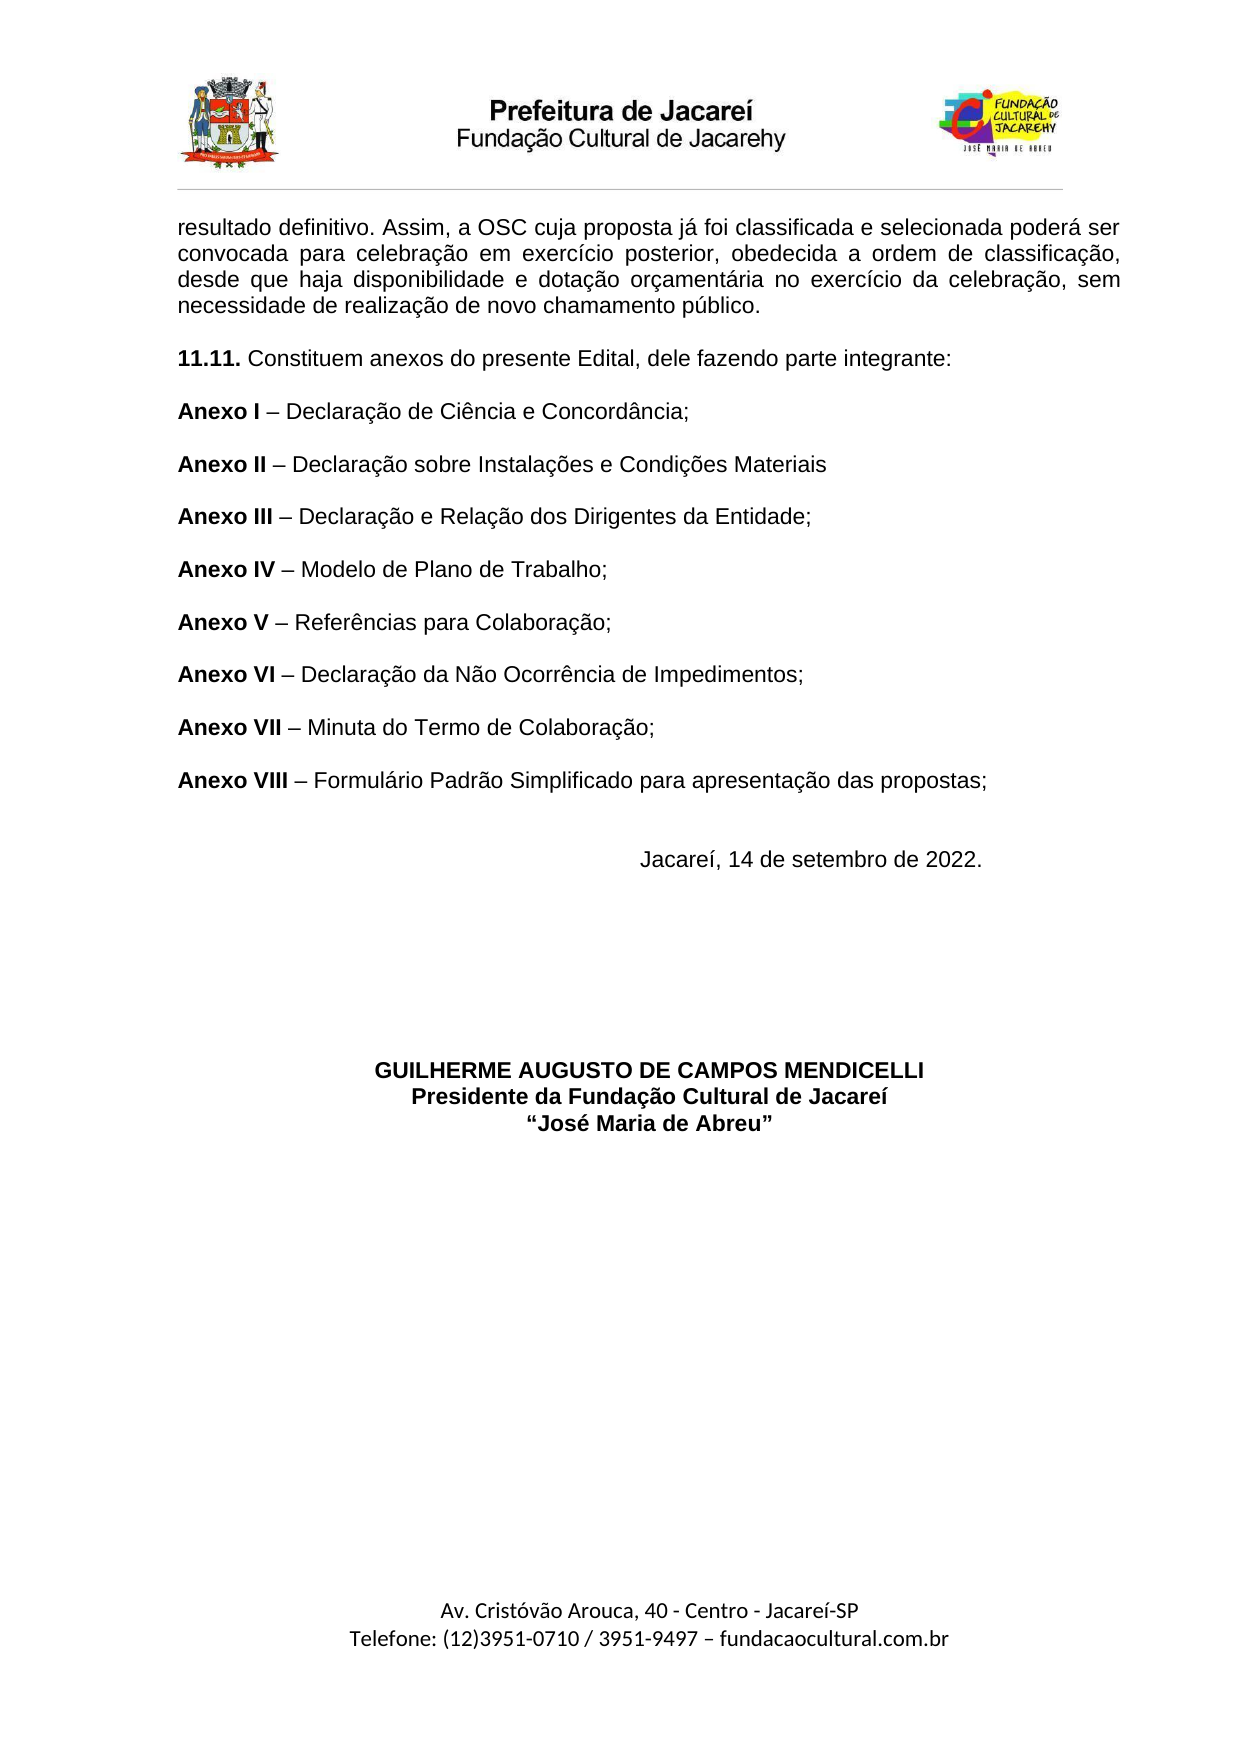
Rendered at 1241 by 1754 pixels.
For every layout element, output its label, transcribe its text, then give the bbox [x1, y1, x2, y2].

text Anexo III – Declaração e Relação dos Dirigentes da Entidade; [177, 503, 1121, 530]
text 11.11. Constituem anexos do presente Edital, dele fazendo parte integrante: [177, 345, 1121, 372]
picture [177, 73, 1063, 214]
text Presidente da Fundação Cultural de Jacareí [177, 1083, 1121, 1109]
text Anexo II – Declaração sobre Instalações e Condições Materiais [177, 451, 1121, 477]
text resultado definitivo. Assim, a OSC cuja proposta já foi classificada e selecionada poderá ser convocada para celebração em exercício posterior, obedecida a ordem de classificação, desde que haja disponibilidade e dotação orçamentária no exercício da celebração, sem necessidade de realização de novo chamamento público. [177, 213, 1121, 319]
text Jacareí, 14 de setembro de 2022. [177, 846, 1121, 872]
text Anexo VII – Minuta do Termo de Colaboração; [177, 714, 1121, 741]
text Anexo IV – Modelo de Plano de Trabalho; [177, 556, 1121, 582]
text Anexo VI – Declaração da Não Ocorrência de Impedimentos; [177, 661, 1121, 688]
text Anexo V – Referências para Colaboração; [177, 609, 1121, 635]
text Anexo VIII – Formulário Padrão Simplificado para apresentação das propostas; [177, 767, 1121, 793]
text GUILHERME AUGUSTO DE CAMPOS MENDICELLI [177, 1057, 1121, 1083]
text “José Maria de Abreu” [177, 1109, 1121, 1136]
text Anexo I – Declaração de Ciência e Concordância; [177, 398, 1121, 424]
